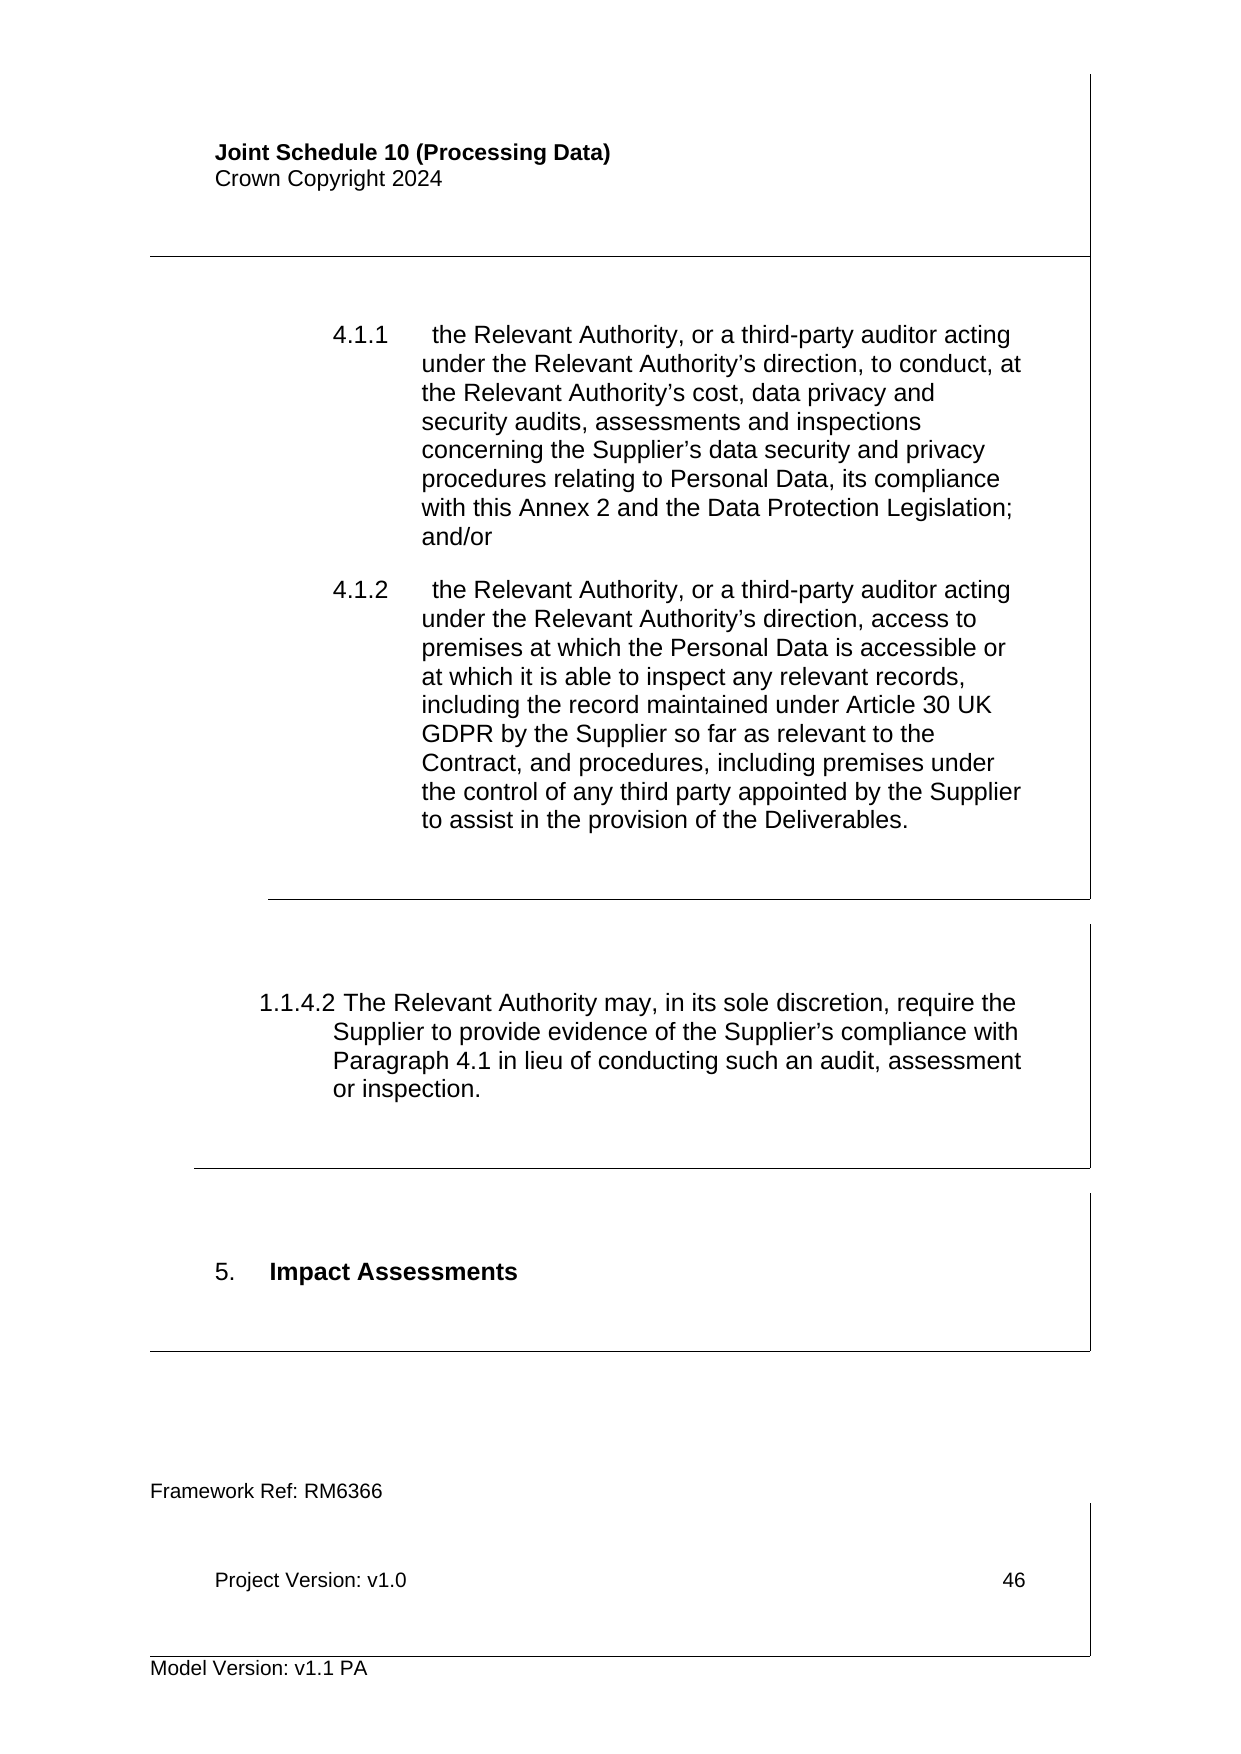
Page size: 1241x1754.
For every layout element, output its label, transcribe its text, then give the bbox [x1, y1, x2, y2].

list Impact Assessments [150, 1193, 1090, 1351]
list The Relevant Authority may, in its sole discretion, require the Supplier to provide evidence of the Supplier’s compliance with Paragraph 4.1 in lieu of conducting such an audit, assessment or inspection. [194, 924, 1090, 1168]
list the Relevant Authority, or a third-party auditor acting under the Relevant Authority’s direction, access to premises at which the Personal Data is accessible or at which it is able to inspect any relevant records, including the record maintained under Article 30 UK GDPR by the Supplier so far as relevant to the Contract, and procedures, including premises under the control of any third party appointed by the Supplier to assist in the provision of the Deliverables. [268, 511, 1090, 899]
list the Relevant Authority, or a third-party auditor acting under the Relevant Authority’s direction, to conduct, at the Relevant Authority’s cost, data privacy and security audits, assessments and inspections concerning the Supplier’s data security and privacy procedures relating to Personal Data, its compliance with this Annex 2 and the Data Protection Legislation; and/or [268, 256, 1090, 511]
